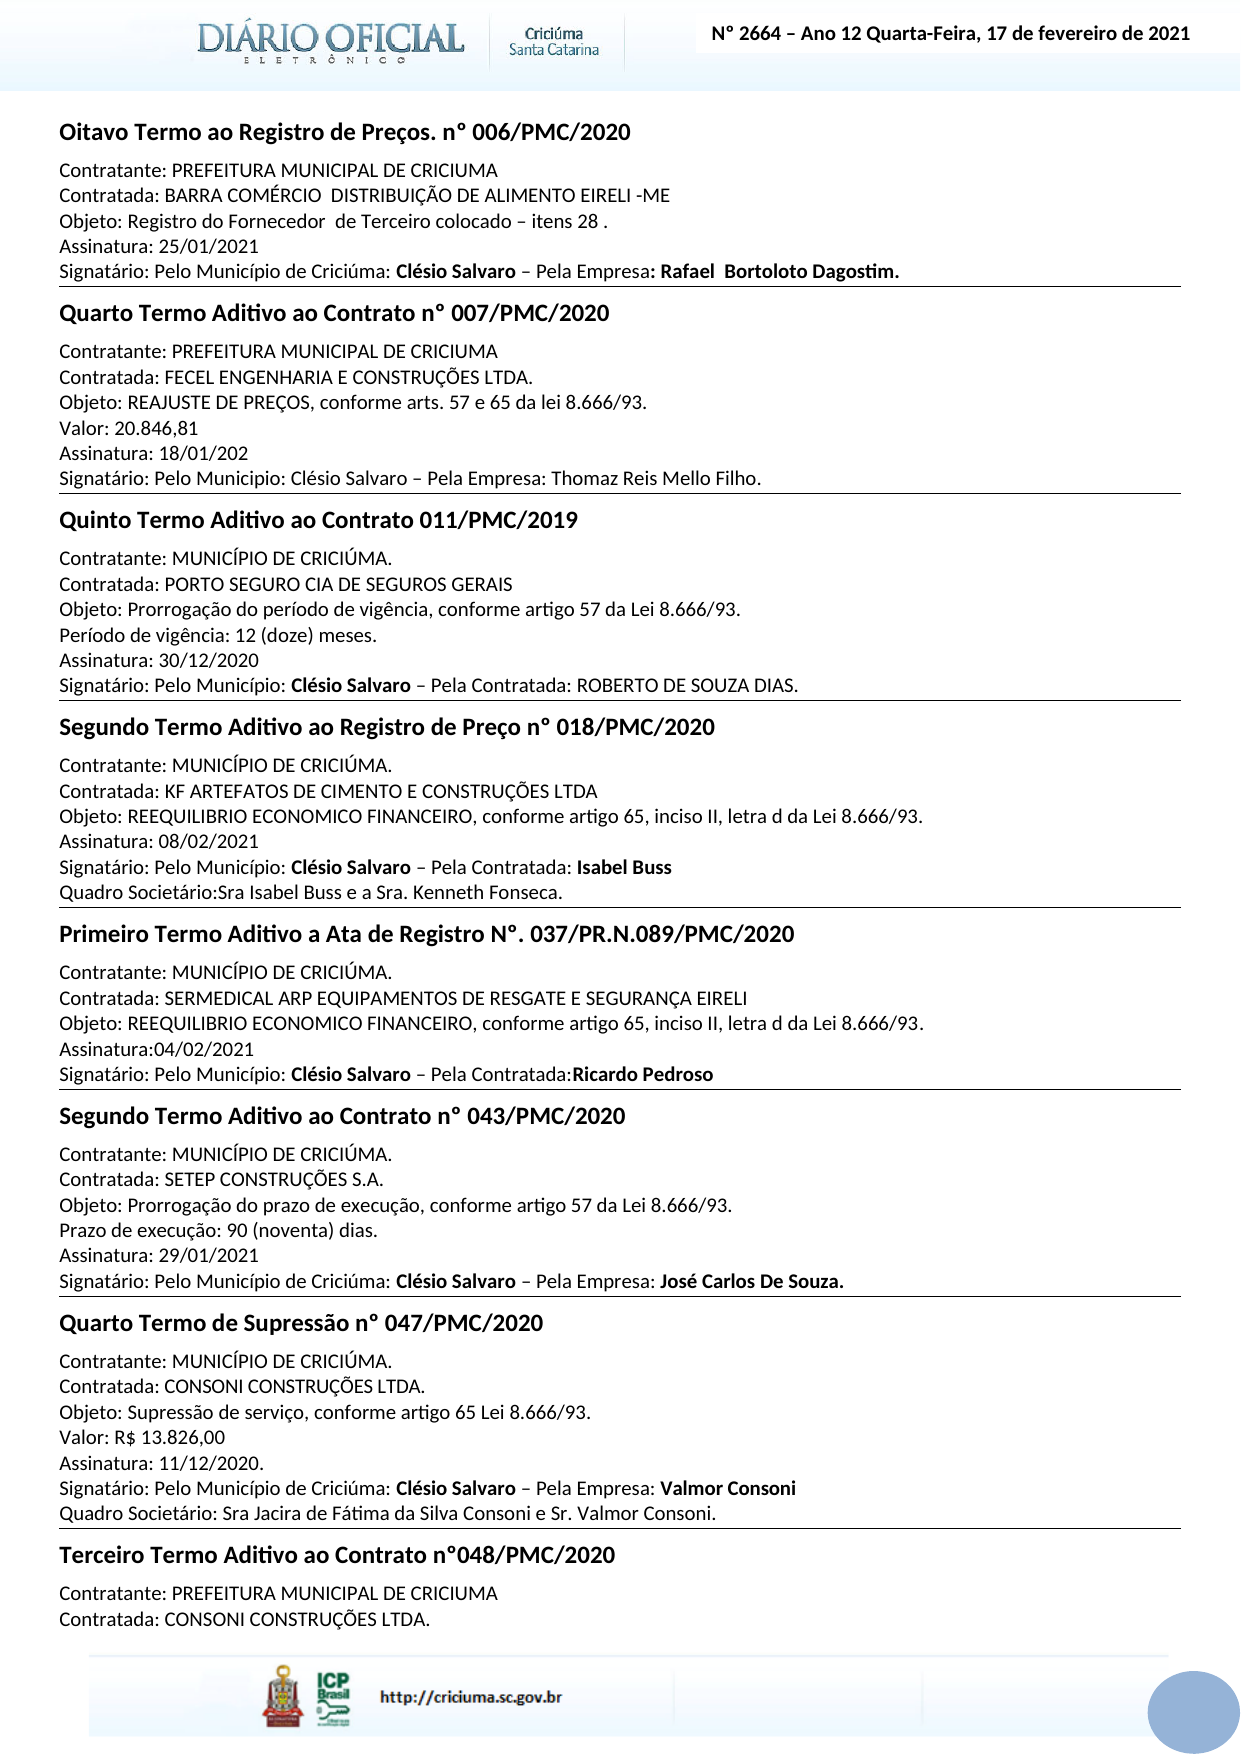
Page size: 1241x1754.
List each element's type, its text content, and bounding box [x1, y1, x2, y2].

text Contratada: BARRA COMÉRCIO DISTRIBUIÇÃO DE ALIMENTO EIRELI -ME [59, 182, 1181, 208]
text Contratada: CONSONI CONSTRUÇÕES LTDA. [59, 1606, 1181, 1631]
text Contratante: PREFEITURA MUNICIPAL DE CRICIUMA [59, 338, 1181, 364]
text Signatário: Pelo Município: Clésio Salvaro – Pela Contratada: Isabel Buss [59, 854, 1181, 879]
text Terceiro Termo Aditivo ao Contrato nº048/PMC/2020 [59, 1539, 1181, 1570]
text Signatário: Pelo Município: Clésio Salvaro – Pela Contratada:Ricardo Pedroso [59, 1061, 1181, 1089]
text Signatário: Pelo Município de Criciúma: Clésio Salvaro – Pela Empresa: Rafael Bortoloto Dagostim. [59, 259, 1181, 286]
text Contratante: PREFEITURA MUNICIPAL DE CRICIUMA [59, 1580, 1181, 1606]
text Signatário: Pelo Município de Criciúma: Clésio Salvaro – Pela Empresa: José Carlos De Souza. [59, 1268, 1181, 1296]
text Quarto Termo Aditivo ao Contrato nº 007/PMC/2020 [59, 298, 1181, 328]
text Assinatura: 25/01/2021 [59, 233, 1181, 259]
text Contratada: FECEL ENGENHARIA E CONSTRUÇÕES LTDA. [59, 364, 1181, 389]
text Contratante: MUNICÍPIO DE CRICIÚMA. [59, 546, 1181, 571]
text Objeto: Supressão de serviço, conforme artigo 65 Lei 8.666/93. [59, 1399, 1181, 1424]
text Primeiro Termo Aditivo a Ata de Registro Nº. 037/PR.N.089/PMC/2020 [59, 918, 1181, 949]
text Contratante: MUNICÍPIO DE CRICIÚMA. [59, 752, 1181, 778]
text Assinatura: 11/12/2020. [59, 1450, 1181, 1475]
text Contratada: KF ARTEFATOS DE CIMENTO E CONSTRUÇÕES LTDA [59, 778, 1181, 803]
text Contratante: MUNICÍPIO DE CRICIÚMA. [59, 959, 1181, 985]
text Valor: R$ 13.826,00 [59, 1424, 1181, 1450]
text Valor: 20.846,81 [59, 415, 1181, 440]
text Prazo de execução: 90 (noventa) dias. [59, 1217, 1181, 1243]
text Quarto Termo de Supressão nº 047/PMC/2020 [59, 1307, 1181, 1338]
text Quinto Termo Aditivo ao Contrato 011/PMC/2019 [59, 504, 1181, 535]
text Contratada: PORTO SEGURO CIA DE SEGUROS GERAIS [59, 571, 1181, 596]
text Signatário: Pelo Municipio: Clésio Salvaro – Pela Empresa: Thomaz Reis Mello Filho. [59, 466, 1181, 493]
text Quadro Societário: Sra Jacira de Fátima da Silva Consoni e Sr. Valmor Consoni. [59, 1501, 1181, 1528]
text Assinatura: 18/01/202 [59, 440, 1181, 466]
text Contratada: SERMEDICAL ARP EQUIPAMENTOS DE RESGATE E SEGURANÇA EIRELI [59, 985, 1181, 1010]
text Segundo Termo Aditivo ao Registro de Preço nº 018/PMC/2020 [59, 712, 1181, 742]
text Objeto: Registro do Fornecedor de Terceiro colocado – itens 28 . [59, 208, 1181, 233]
text Objeto: Prorrogação do prazo de execução, conforme artigo 57 da Lei 8.666/93. [59, 1192, 1181, 1217]
text Contratante: PREFEITURA MUNICIPAL DE CRICIUMA [59, 157, 1181, 182]
text Objeto: REEQUILIBRIO ECONOMICO FINANCEIRO, conforme artigo 65, inciso II, letra d da Lei 8.666/93. [59, 803, 1181, 829]
text Assinatura: 30/12/2020 [59, 647, 1181, 673]
text Assinatura: 08/02/2021 [59, 829, 1181, 854]
text Objeto: REAJUSTE DE PREÇOS, conforme arts. 57 e 65 da lei 8.666/93. [59, 389, 1181, 415]
text Contratante: MUNICÍPIO DE CRICIÚMA. [59, 1141, 1181, 1166]
text Contratante: MUNICÍPIO DE CRICIÚMA. [59, 1348, 1181, 1373]
text Período de vigência: 12 (doze) meses. [59, 622, 1181, 647]
text Signatário: Pelo Município: Clésio Salvaro – Pela Contratada: ROBERTO DE SOUZA DIAS. [59, 673, 1181, 700]
text Contratada: CONSONI CONSTRUÇÕES LTDA. [59, 1373, 1181, 1399]
text Oitavo Termo ao Registro de Preços. nº 006/PMC/2020 [59, 116, 1181, 147]
text Assinatura: 29/01/2021 [59, 1243, 1181, 1268]
text Quadro Societário:Sra Isabel Buss e a Sra. Kenneth Fonseca. [59, 879, 1181, 907]
text Signatário: Pelo Município de Criciúma: Clésio Salvaro – Pela Empresa: Valmor Consoni [59, 1475, 1181, 1501]
text Assinatura:04/02/2021 [59, 1036, 1181, 1061]
text Objeto: REEQUILIBRIO ECONOMICO FINANCEIRO, conforme artigo 65, inciso II, letra d da Lei 8.666/93. [59, 1010, 1181, 1036]
text Segundo Termo Aditivo ao Contrato nº 043/PMC/2020 [59, 1100, 1181, 1131]
text Objeto: Prorrogação do período de vigência, conforme artigo 57 da Lei 8.666/93. [59, 596, 1181, 622]
text Contratada: SETEP CONSTRUÇÕES S.A. [59, 1166, 1181, 1192]
